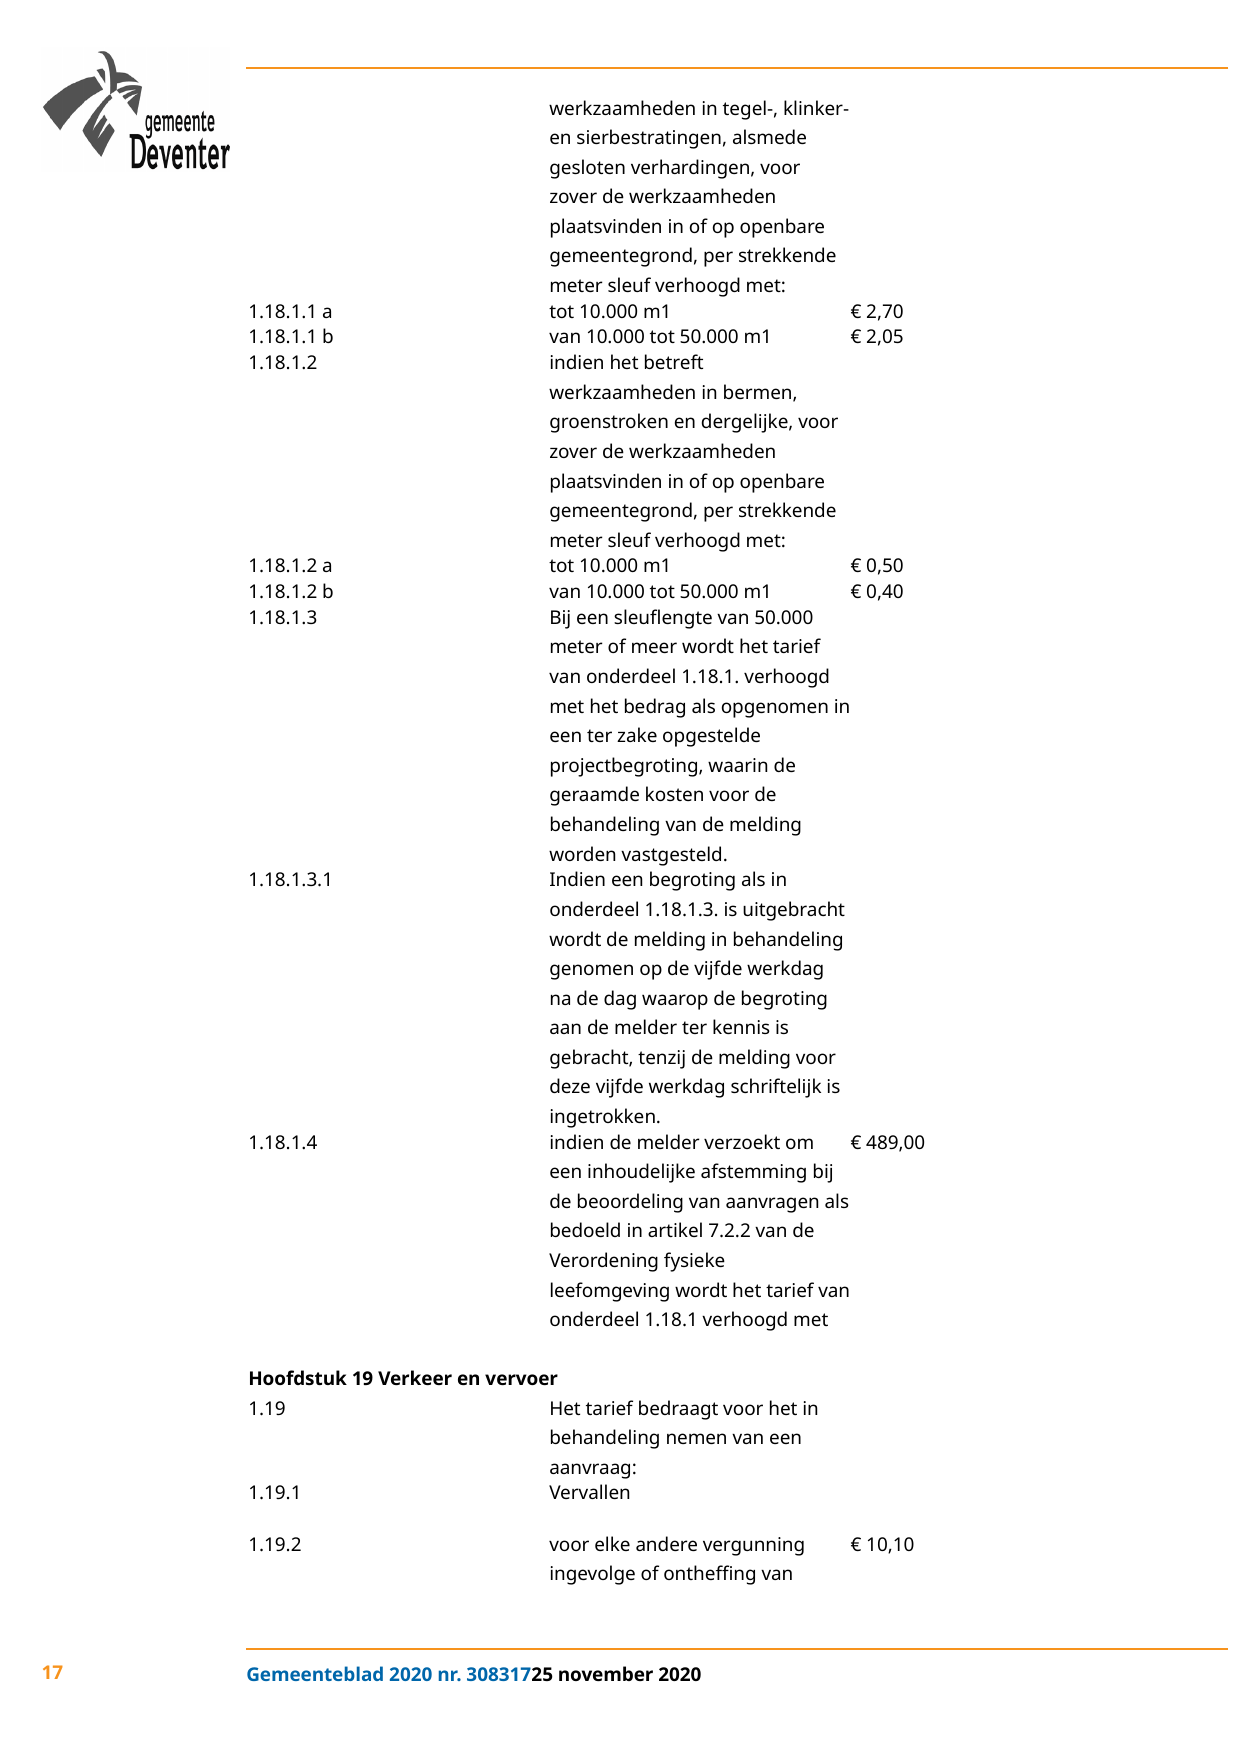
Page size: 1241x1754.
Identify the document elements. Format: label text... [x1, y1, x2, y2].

table_cell € 0,40 [850, 579, 1152, 604]
table_cell tot 10.000 m1 [549, 553, 850, 578]
table_cell 1.18.1.2 b [248, 579, 549, 604]
table_cell [850, 604, 1152, 867]
table_cell [850, 1505, 1152, 1531]
table_cell € 2,70 [850, 298, 1152, 324]
table_cell € 489,00 [850, 1129, 1152, 1332]
table_cell € 0,50 [850, 553, 1152, 578]
table_cell Indien een begroting als in onderdeel 1.18.1.3. is uitgebracht wordt de melding in behandeling genomen op de vijfde werkdag na de dag waarop de begroting aan de melder ter kennis is gebracht, tenzij de melding voor deze vijfde werkdag schriftelijk is ingetrokken. [549, 867, 850, 1129]
table_cell voor elke andere vergunning ingevolge of ontheffing van [549, 1531, 850, 1586]
table_cell [248, 95, 549, 298]
table_header [850, 1395, 1152, 1479]
table_cell 1.19.1 [248, 1480, 549, 1505]
table_cell [850, 350, 1152, 553]
table_cell indien de melder verzoekt om een inhoudelijke afstemming bij de beoordeling van aanvragen als bedoeld in artikel 7.2.2 van de Verordening fysieke leefomgeving wordt het tarief van onderdeel 1.18.1 verhoogd met [549, 1129, 850, 1332]
table_cell 1.18.1.3.1 [248, 867, 549, 1129]
table_header 1.19 [248, 1395, 549, 1479]
table_cell [850, 95, 1152, 298]
table_cell 1.19.2 [248, 1531, 549, 1586]
picture [41, 47, 231, 172]
table_cell 1.18.1.3 [248, 604, 549, 867]
table_cell Bij een sleuflengte van 50.000 meter of meer wordt het tarief van onderdeel 1.18.1. verhoogd met het bedrag als opgenomen in een ter zake opgestelde projectbegroting, waarin de geraamde kosten voor de behandeling van de melding worden vastgesteld. [549, 604, 850, 867]
table_cell [850, 1480, 1152, 1505]
table_cell 1.18.1.4 [248, 1129, 549, 1332]
table_cell [248, 1505, 549, 1531]
table_cell 1.18.1.1 b [248, 324, 549, 349]
table_cell 1.18.1.1 a [248, 298, 549, 324]
table_cell [850, 867, 1152, 1129]
table_header Het tarief bedraagt voor het in behandeling nemen van een aanvraag: [549, 1395, 850, 1479]
table_cell [549, 1505, 850, 1531]
table_cell 1.18.1.2 [248, 350, 549, 553]
text Hoofdstuk 19 Verkeer en vervoer [248, 1365, 1152, 1391]
table_cell van 10.000 tot 50.000 m1 [549, 579, 850, 604]
table_cell € 10,10 [850, 1531, 1152, 1586]
table_cell van 10.000 tot 50.000 m1 [549, 324, 850, 349]
table_cell 1.18.1.2 a [248, 553, 549, 578]
table_cell indien het betreft werkzaamheden in bermen, groenstroken en dergelijke, voor zover de werkzaamheden plaatsvinden in of op openbare gemeentegrond, per strekkende meter sleuf verhoogd met: [549, 350, 850, 553]
table_cell tot 10.000 m1 [549, 298, 850, 324]
table_cell Vervallen [549, 1480, 850, 1505]
table_cell werkzaamheden in tegel-, klinker- en sierbestratingen, alsmede gesloten verhardingen, voor zover de werkzaamheden plaatsvinden in of op openbare gemeentegrond, per strekkende meter sleuf verhoogd met: [549, 95, 850, 298]
table_cell € 2,05 [850, 324, 1152, 349]
